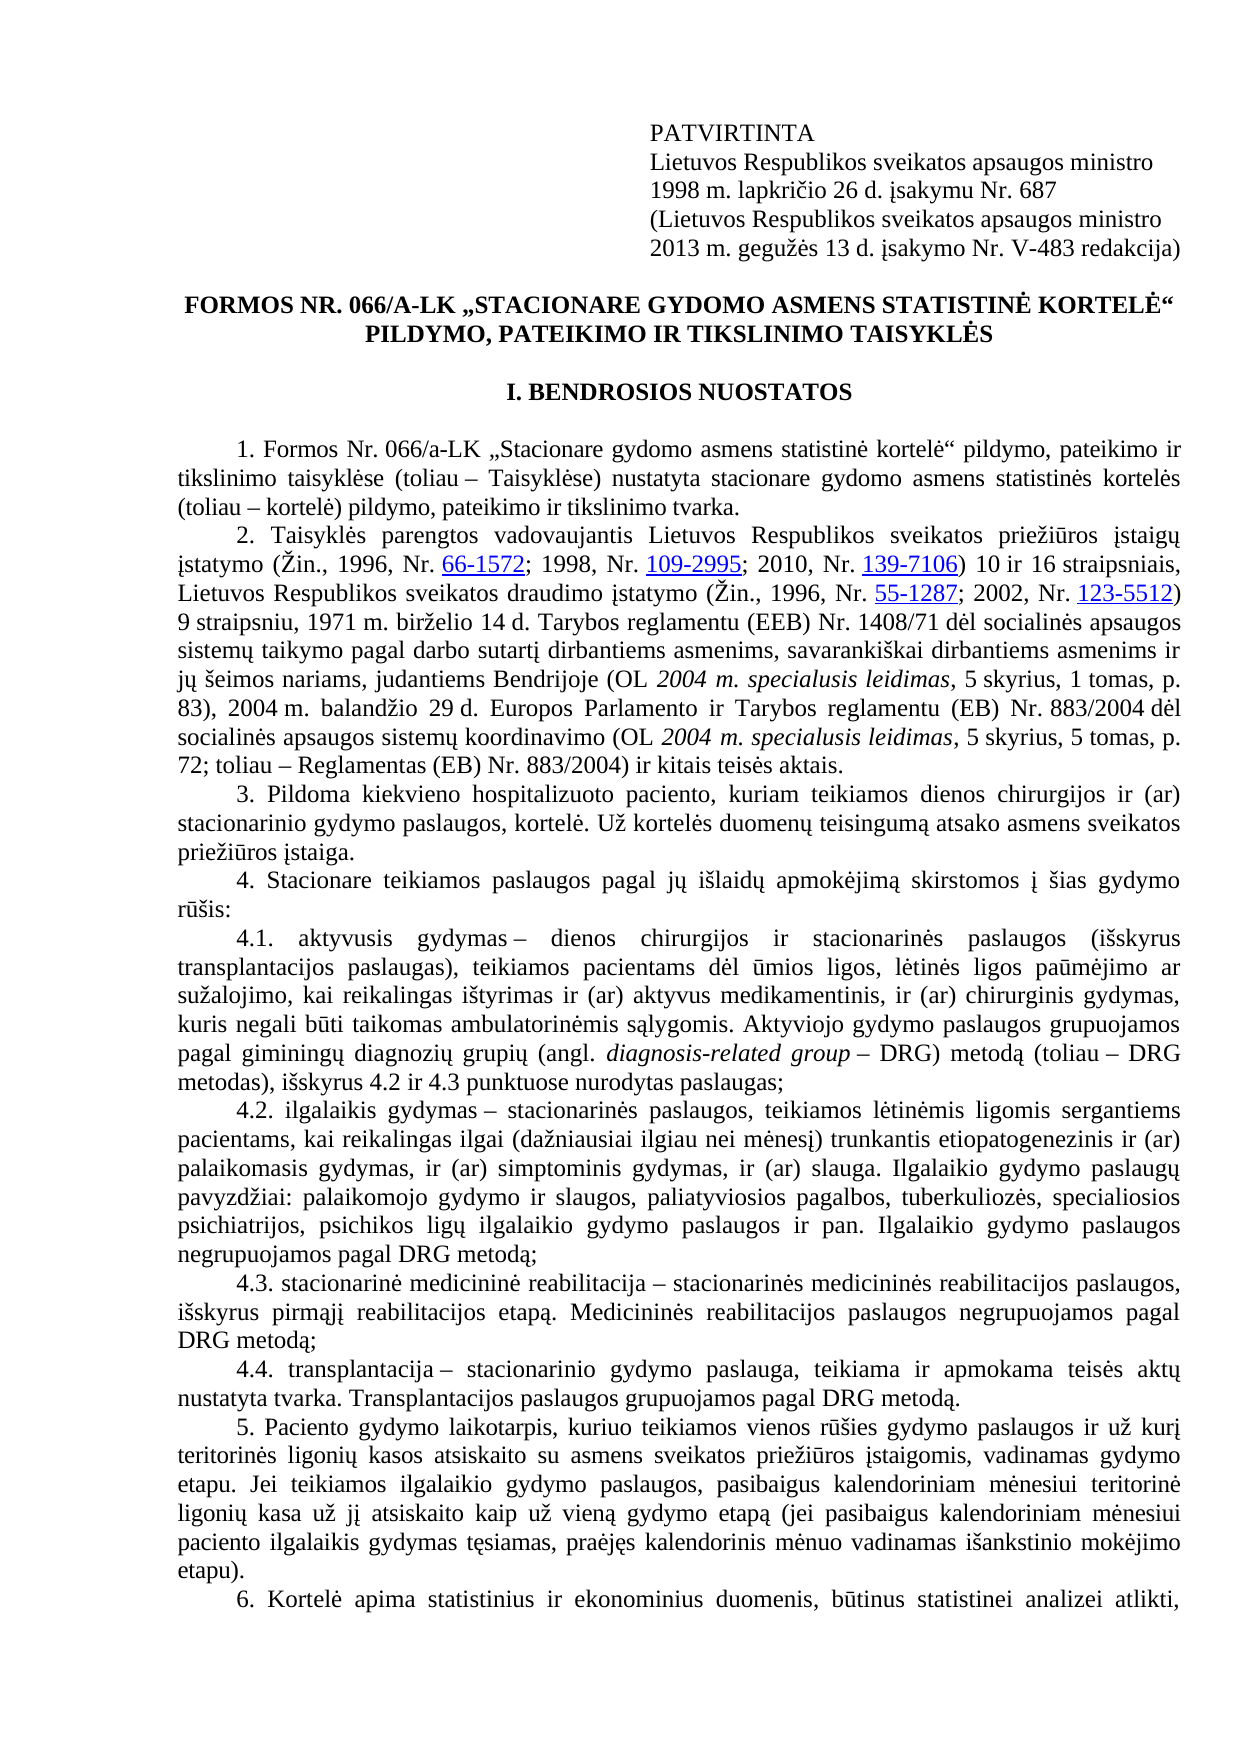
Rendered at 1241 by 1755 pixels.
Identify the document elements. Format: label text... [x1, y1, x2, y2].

text 3. Pildoma kiekvieno hospitalizuoto paciento, kuriam teikiamos dienos chirurgijos ir (ar) stacionarinio gydymo paslaugos, kortelė. Už kortelės duomenų teisingumą atsako asmens sveikatos priežiūros įstaiga. [177, 779, 1181, 866]
text PATVIRTINTA [649, 118, 1181, 147]
text 4. Stacionare teikiamos paslaugos pagal jų išlaidų apmokėjimą skirstomos į šias gydymo rūšis: [177, 866, 1181, 923]
text FORMOS Nr. 066/A-LK „STACIONARE GYDOMO ASMENS STATISTINĖ KORTELĖ“ PILDYMO, PATEIKIMO IR TIKSLINIMO TAISYKLĖS [177, 291, 1181, 348]
text 4.1. aktyvusis gydymas – dienos chirurgijos ir stacionarinės paslaugos (išskyrus transplantacijos paslaugas), teikiamos pacientams dėl ūmios ligos, lėtinės ligos paūmėjimo ar sužalojimo, kai reikalingas ištyrimas ir (ar) aktyvus medikamentinis, ir (ar) chirurginis gydymas, kuris negali būti taikomas ambulatorinėmis sąlygomis. Aktyviojo gydymo paslaugos grupuojamos pagal giminingų diagnozių grupių (angl. diagnosis-related group – DRG) metodą (toliau – DRG metodas), išskyrus 4.2 ir 4.3 punktuose nurodytas paslaugas; [177, 923, 1181, 1096]
text 6. Kortelė apima statistinius ir ekonominius duomenis, būtinus statistinei analizei atlikti, [177, 1584, 1181, 1613]
text I. BENDROSIOS NUOSTATOS [177, 377, 1181, 406]
text Lietuvos Respublikos sveikatos apsaugos ministro 1998 m. lapkričio 26 d. įsakymu Nr. 687 [649, 147, 1181, 204]
text 5. Paciento gydymo laikotarpis, kuriuo teikiamos vienos rūšies gydymo paslaugos ir už kurį teritorinės ligonių kasos atsiskaito su asmens sveikatos priežiūros įstaigomis, vadinamas gydymo etapu. Jei teikiamos ilgalaikio gydymo paslaugos, pasibaigus kalendoriniam mėnesiui teritorinė ligonių kasa už jį atsiskaito kaip už vieną gydymo etapą (jei pasibaigus kalendoriniam mėnesiui paciento ilgalaikis gydymas tęsiamas, praėjęs kalendorinis mėnuo vadinamas išankstinio mokėjimo etapu). [177, 1412, 1181, 1584]
text 1. Formos Nr. 066/a-LK „Stacionare gydomo asmens statistinė kortelė“ pildymo, pateikimo ir tikslinimo taisyklėse (toliau – Taisyklėse) nustatyta stacionare gydomo asmens statistinės kortelės (toliau – kortelė) pildymo, pateikimo ir tikslinimo tvarka. [177, 434, 1181, 521]
text (Lietuvos Respublikos sveikatos apsaugos ministro 2013 m. gegužės 13 d. įsakymo Nr. V-483 redakcija) [649, 204, 1181, 262]
text 4.4. transplantacija – stacionarinio gydymo paslauga, teikiama ir apmokama teisės aktų nustatyta tvarka. Transplantacijos paslaugos grupuojamos pagal DRG metodą. [177, 1354, 1181, 1412]
text 4.2. ilgalaikis gydymas – stacionarinės paslaugos, teikiamos lėtinėmis ligomis sergantiems pacientams, kai reikalingas ilgai (dažniausiai ilgiau nei mėnesį) trunkantis etiopatogenezinis ir (ar) palaikomasis gydymas, ir (ar) simptominis gydymas, ir (ar) slauga. Ilgalaikio gydymo paslaugų pavyzdžiai: palaikomojo gydymo ir slaugos, paliatyviosios pagalbos, tuberkuliozės, specialiosios psichiatrijos, psichikos ligų ilgalaikio gydymo paslaugos ir pan. Ilgalaikio gydymo paslaugos negrupuojamos pagal DRG metodą; [177, 1096, 1181, 1268]
text 2. Taisyklės parengtos vadovaujantis Lietuvos Respublikos sveikatos priežiūros įstaigų įstatymo (Žin., 1996, Nr. 66-1572; 1998, Nr. 109-2995; 2010, Nr. 139-7106) 10 ir 16 straipsniais, Lietuvos Respublikos sveikatos draudimo įstatymo (Žin., 1996, Nr. 55-1287; 2002, Nr. 123-5512) 9 straipsniu, 1971 m. birželio 14 d. Tarybos reglamentu (EEB) Nr. 1408/71 dėl socialinės apsaugos sistemų taikymo pagal darbo sutartį dirbantiems asmenims, savarankiškai dirbantiems asmenims ir jų šeimos nariams, judantiems Bendrijoje (OL 2004 m. specialusis leidimas, 5 skyrius, 1 tomas, p. 83), 2004 m. balandžio 29 d. Europos Parlamento ir Tarybos reglamentu (EB) Nr. 883/2004 dėl socialinės apsaugos sistemų koordinavimo (OL 2004 m. specialusis leidimas, 5 skyrius, 5 tomas, p. 72; toliau – Reglamentas (EB) Nr. 883/2004) ir kitais teisės aktais. [177, 521, 1181, 779]
text 4.3. stacionarinė medicininė reabilitacija – stacionarinės medicininės reabilitacijos paslaugos, išskyrus pirmąjį reabilitacijos etapą. Medicininės reabilitacijos paslaugos negrupuojamos pagal DRG metodą; [177, 1268, 1181, 1354]
